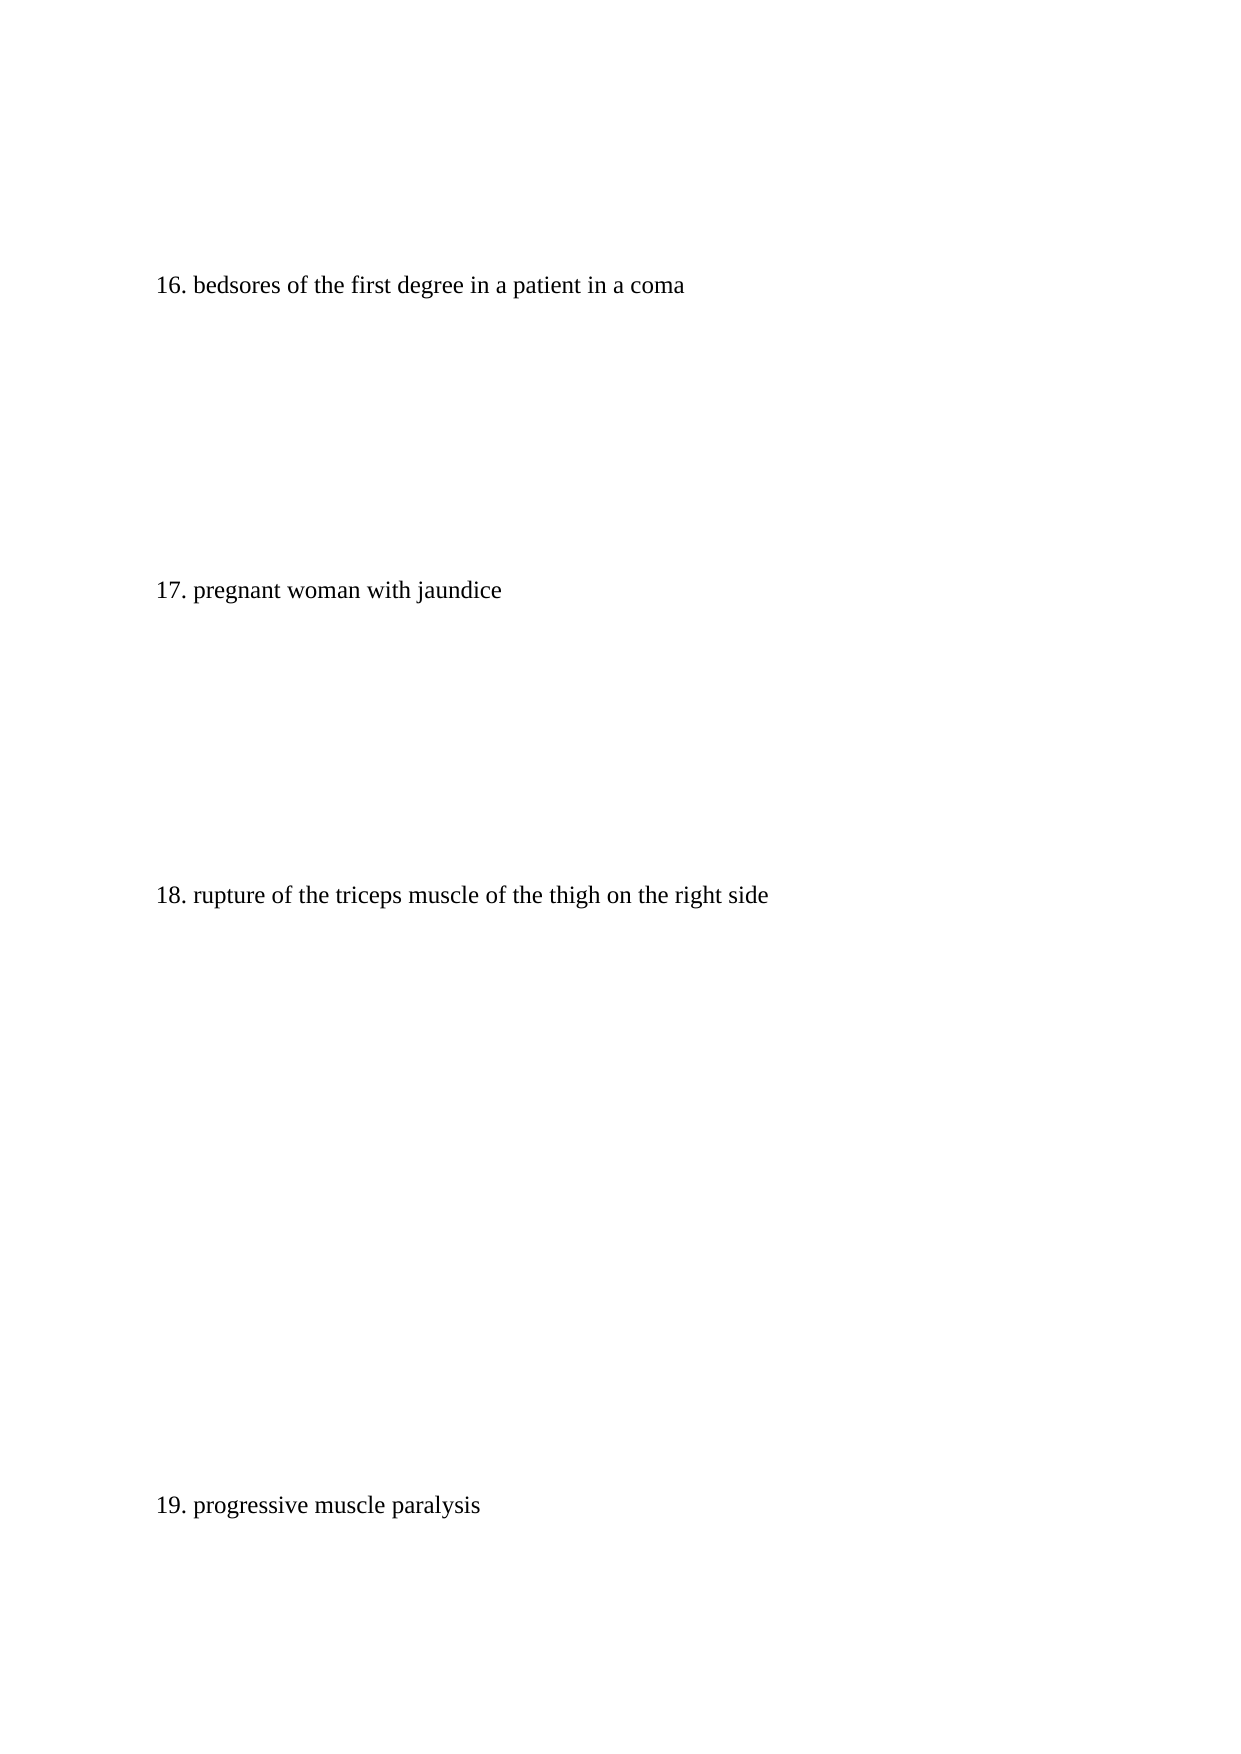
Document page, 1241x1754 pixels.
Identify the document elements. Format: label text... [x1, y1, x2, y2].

list pregnant woman with jaundice [156, 576, 1122, 604]
list rupture of the triceps muscle of the thigh on the right side [156, 881, 1122, 909]
list progressive muscle paralysis [156, 1491, 1122, 1519]
list bedsores of the first degree in a patient in a coma [156, 271, 1122, 299]
